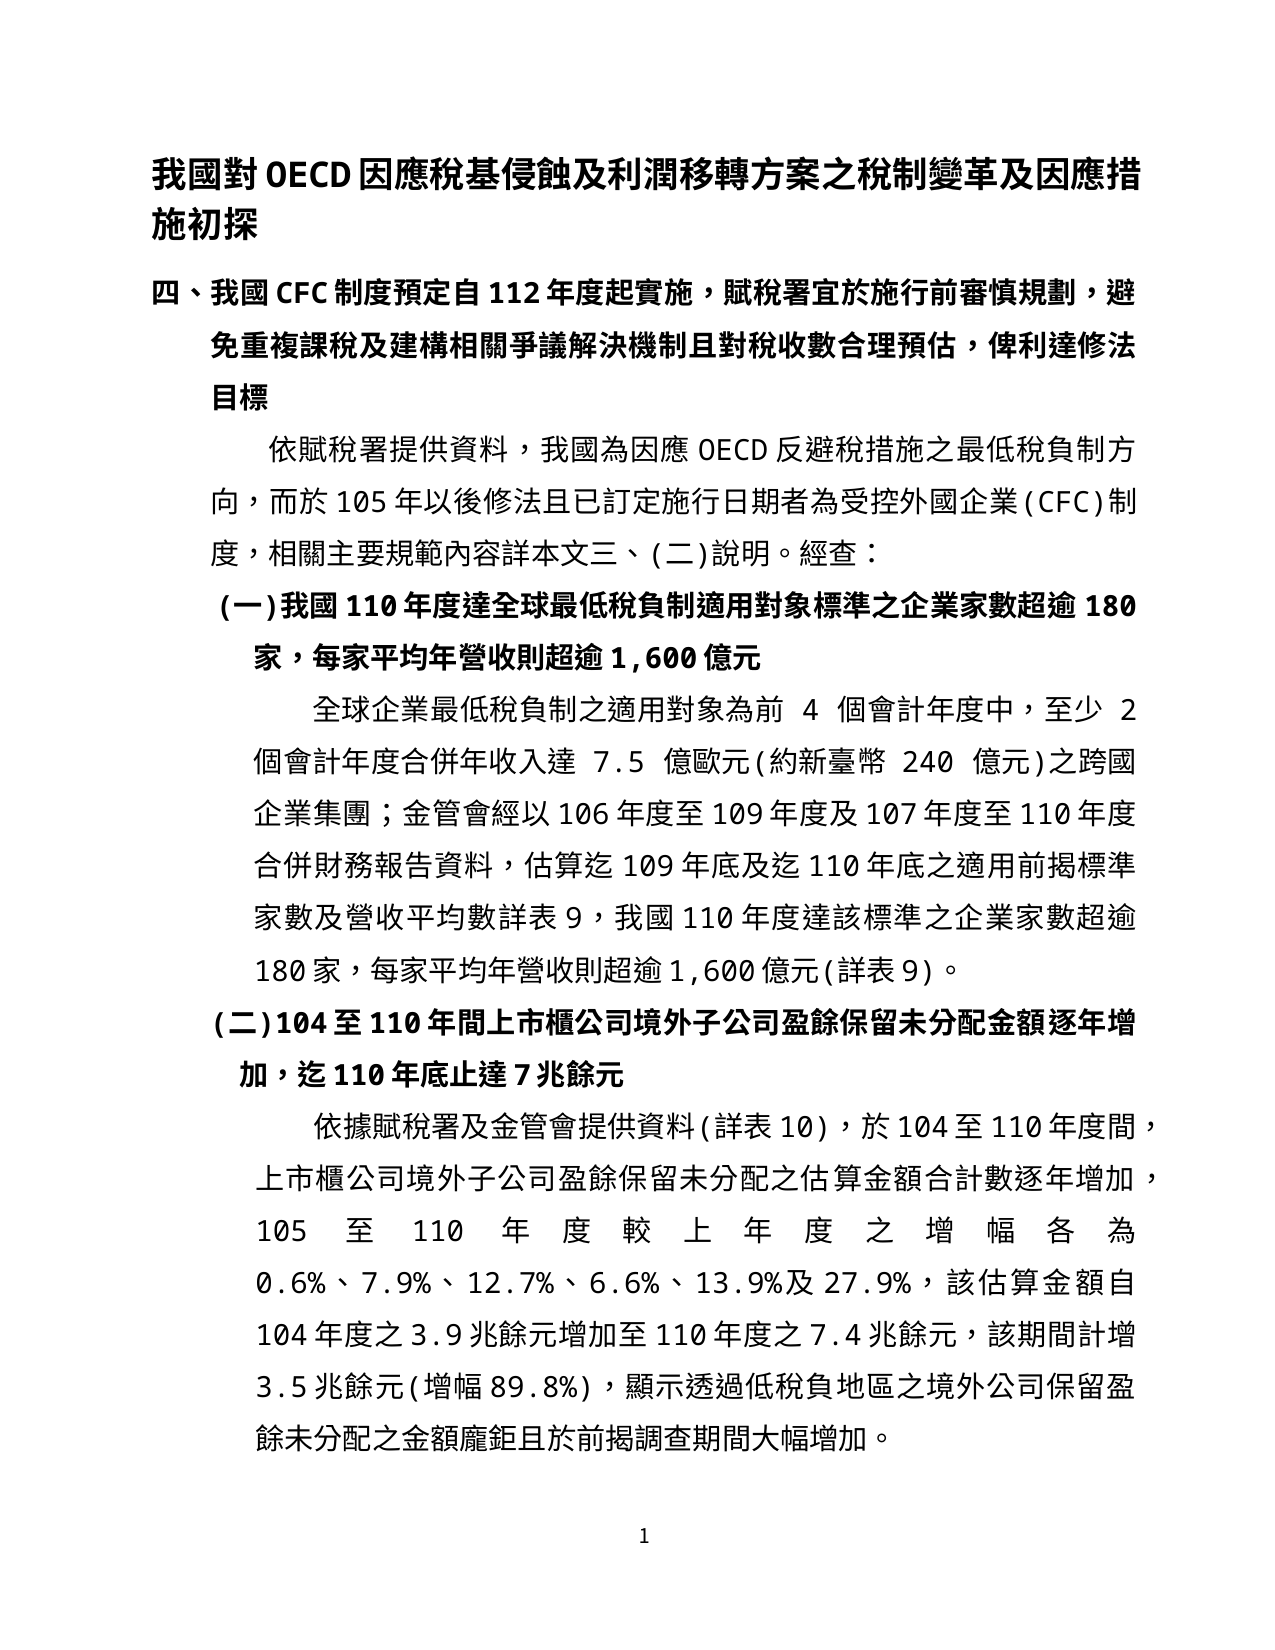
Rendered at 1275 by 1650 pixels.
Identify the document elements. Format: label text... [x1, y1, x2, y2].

text 全球企業最低稅負制之適用對象為前 4 個會計年度中，至少 2 個會計年度合併年收入達 7.5 億歐元(約新臺幣 240 億元)之跨國企業集團；金管會經以106年度至109年度及107年度至110年度合併財務報告資料，估算迄109年底及迄110年底之適用前揭標準家數及營收平均數詳表9，我國110年度達該標準之企業家數超逾180家，每家平均年營收則超逾1,600億元(詳表9)。 [254, 679, 1137, 991]
text (一)我國110年度達全球最低稅負制適用對象標準之企業家數超逾180家，每家平均年營收則超逾1,600億元 [216, 575, 1137, 679]
text 依據賦稅署及金管會提供資料(詳表10)，於104至110年度間，上市櫃公司境外子公司盈餘保留未分配之估算金額合計數逐年增加，105至110年度較上年度之增幅各為0.6%、7.9%、12.7%、6.6%、13.9%及27.9%，該估算金額自104年度之3.9兆餘元增加至110年度之7.4兆餘元，該期間計增3.5兆餘元(增幅89.8%)，顯示透過低稅負地區之境外公司保留盈餘未分配之金額龐鉅且於前揭調查期間大幅增加。 [255, 1096, 1137, 1460]
text 依賦稅署提供資料，我國為因應OECD反避稅措施之最低稅負制方向，而於105年以後修法且已訂定施行日期者為受控外國企業(CFC)制度，相關主要規範內容詳本文三、(二)說明。經查： [210, 418, 1137, 575]
text 我國對OECD因應稅基侵蝕及利潤移轉方案之稅制變革及因應措施初探 [152, 148, 1152, 248]
text (二)104至110年間上市櫃公司境外子公司盈餘保留未分配金額逐年增加，迄110年底止達7兆餘元 [210, 991, 1137, 1096]
text 四、我國CFC制度預定自112年度起實施，賦稅署宜於施行前審慎規劃，避免重複課稅及建構相關爭議解決機制且對稅收數合理預估，俾利達修法目標 [152, 262, 1137, 418]
